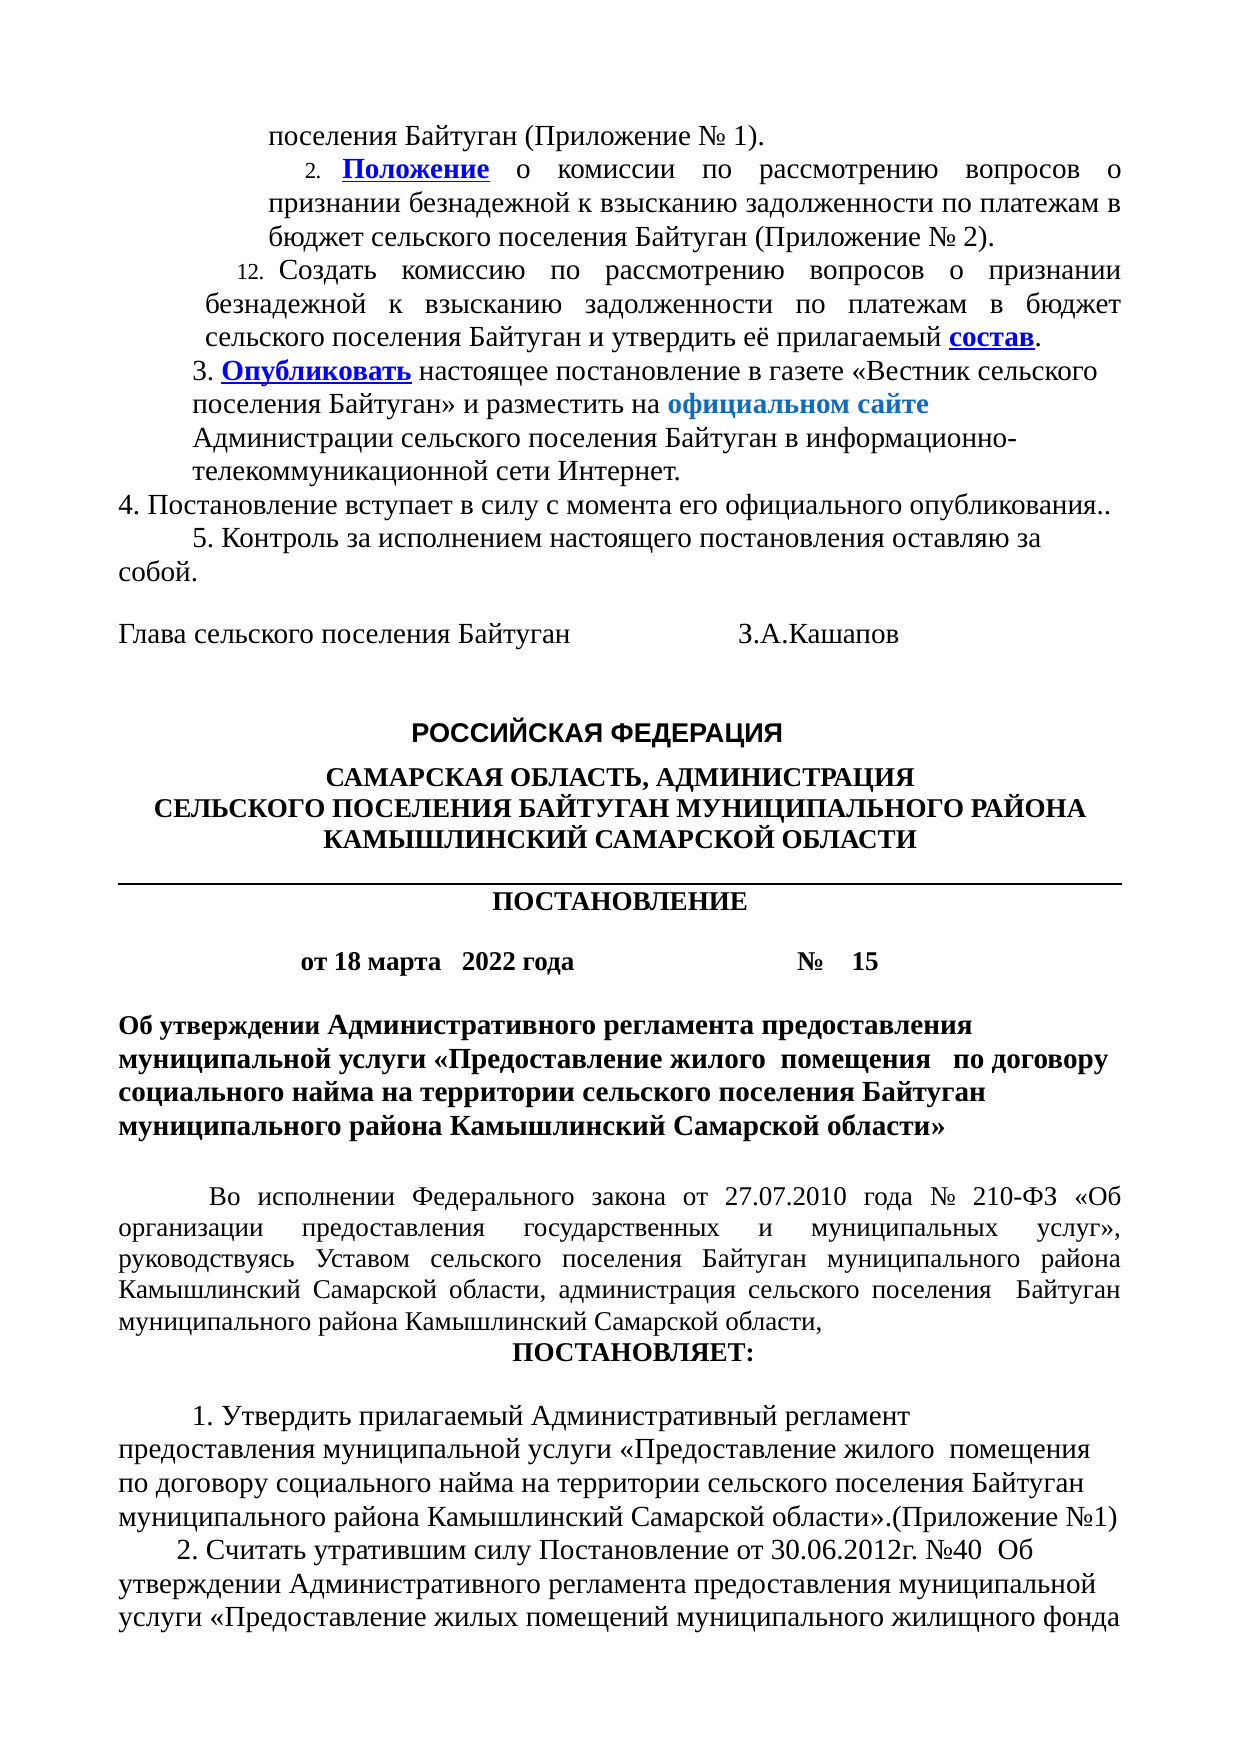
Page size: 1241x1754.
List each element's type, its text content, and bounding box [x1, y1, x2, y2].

text 3. Опубликовать настоящее постановление в газете «Вестник сельского поселения Байтуган» и разместить на официальном сайте Администрации сельского поселения Байтуган в информационно-телекоммуникационной сети Интернет. [192, 353, 1122, 487]
text Глава сельского поселения Байтуган З.А.Кашапов [118, 616, 1122, 650]
text Об утверждении Административного регламента предоставления муниципальной услуги «Предоставление жилого помещения по договору социального найма на территории сельского поселения Байтуган муниципального района Камышлинский Самарской области» [118, 1007, 1122, 1141]
text 4. Постановление вступает в силу с момента его официального опубликования.. [118, 487, 1122, 521]
list поселения Байтуган (Приложение № 1). [231, 118, 1122, 152]
text СЕЛЬСКОГО ПОСЕЛЕНИЯ БАЙТУГАН МУНИЦИПАЛЬНОГО РАЙОНА КАМЫШЛИНСКИЙ САМАРСКОЙ ОБЛАСТИ [118, 792, 1122, 854]
text 2. Считать утратившим силу Постановление от 30.06.2012г. №40 Об утверждении Административного регламента предоставления муниципальной услуги «Предоставление жилых помещений муниципального жилищного фонда [118, 1532, 1122, 1633]
text ПОСТАНОВЛЕНИЕ [118, 885, 1122, 916]
text САМАРСКАЯ ОБЛАСТЬ, АДМИНИСТРАЦИЯ [118, 761, 1122, 792]
list Положение о комиссии по рассмотрению вопросов о признании безнадежной к взысканию задолженности по платежам в бюджет сельского поселения Байтуган (Приложение № 2). [231, 152, 1122, 252]
text от 18 марта 2022 года № 15 [118, 945, 1122, 976]
list Создать комиссию по рассмотрению вопросов о признании безнадежной к взысканию задолженности по платежам в бюджет сельского поселения Байтуган и утвердить её прилагаемый состав. [162, 252, 1122, 353]
text 5. Контроль за исполнением настоящего постановления оставляю за собой. [118, 521, 1122, 588]
text ПОСТАНОВЛЯЕТ: [118, 1336, 1122, 1367]
text 1. Утвердить прилагаемый Административный регламент предоставления муниципальной услуги «Предоставление жилого помещения по договору социального найма на территории сельского поселения Байтуган муниципального района Камышлинский Самарской области».(Приложение №1) [118, 1398, 1122, 1532]
text Во исполнении Федерального закона от 27.07.2010 года № 210-ФЗ «Об организации предоставления государственных и муниципальных услуг», руководствуясь Уставом сельского поселения Байтуган муниципального района Камышлинский Самарской области, администрация сельского поселения Байтуган муниципального района Камышлинский Самарской области, [118, 1180, 1122, 1336]
text РОССИЙСКАЯ ФЕДЕРАЦИЯ [156, 717, 1122, 748]
